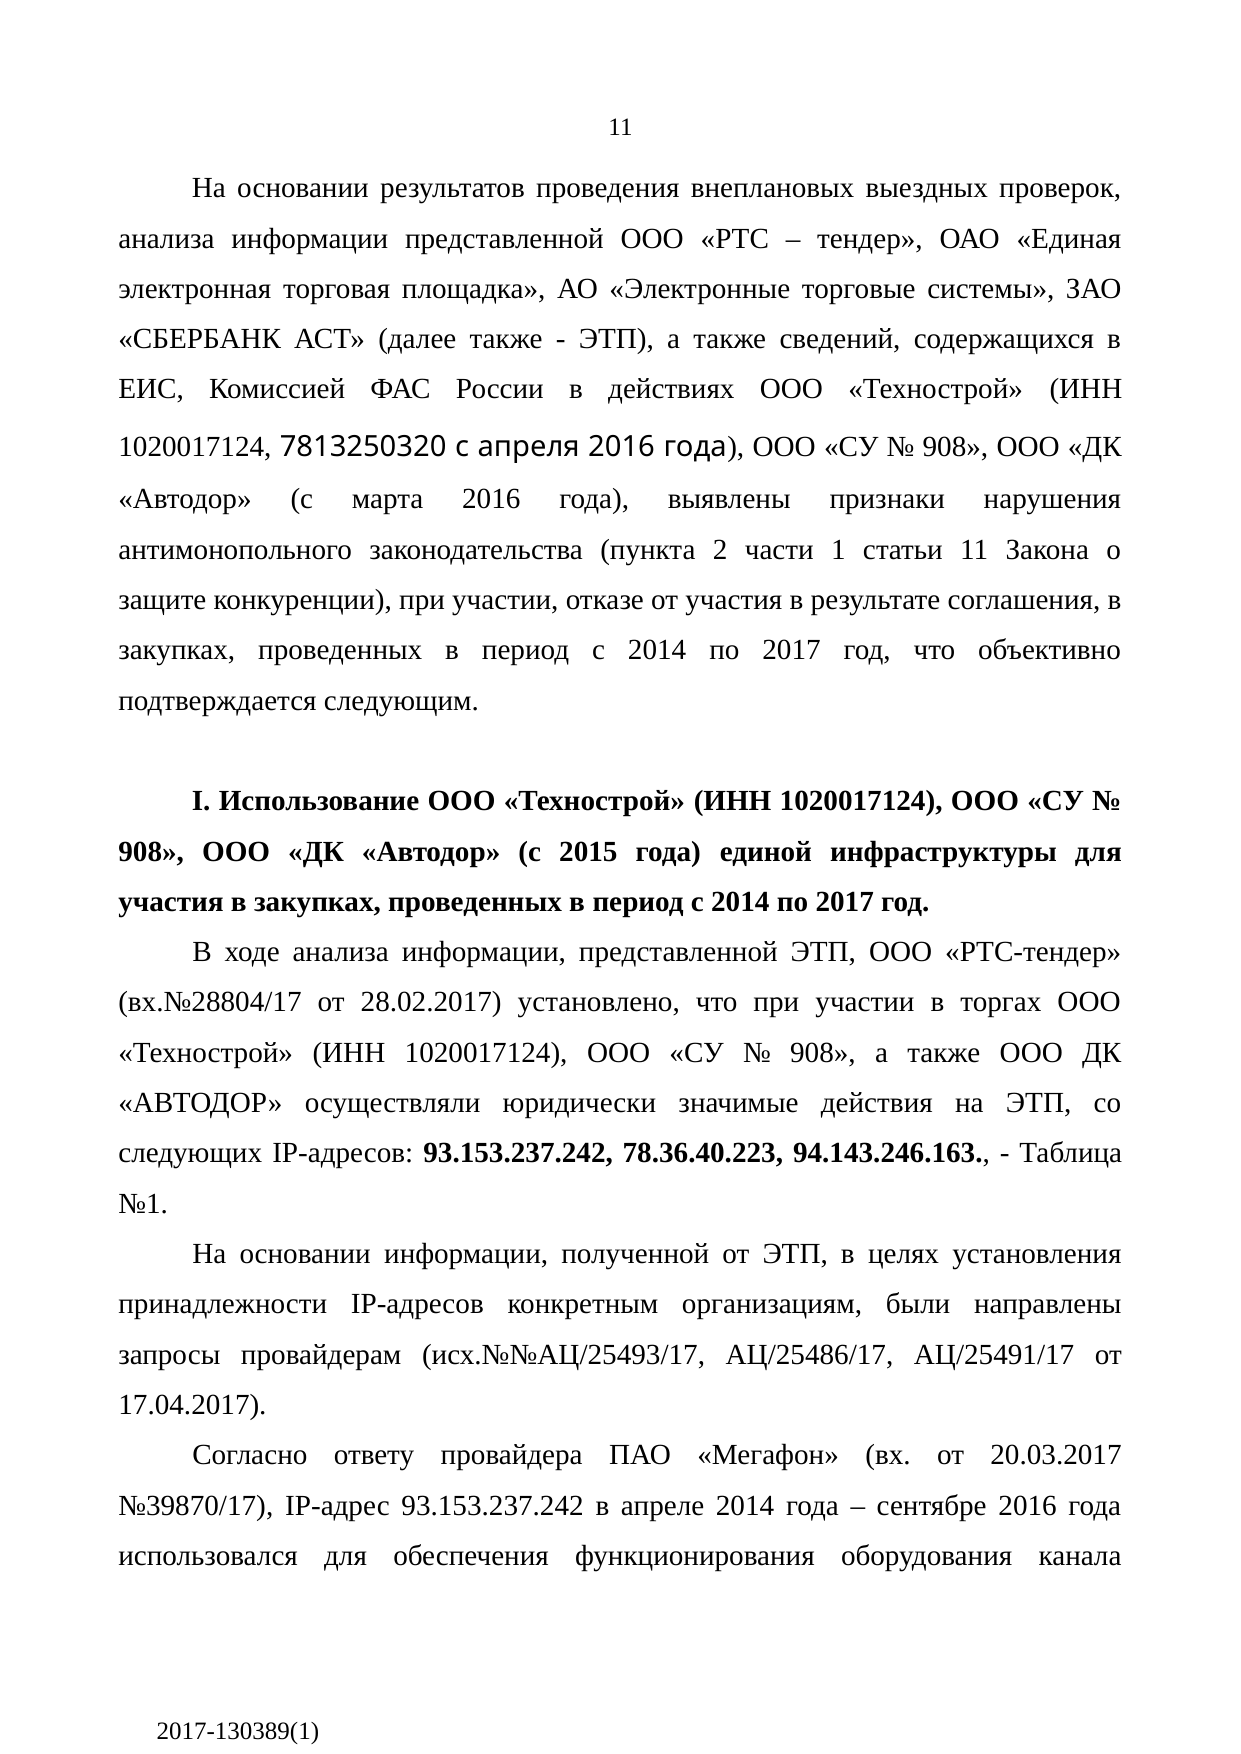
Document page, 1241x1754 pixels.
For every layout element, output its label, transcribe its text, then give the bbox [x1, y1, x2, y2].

text Согласно ответу провайдера ПАО «Мегафон» (вх. от 20.03.2017 №39870/17), IP-адрес 93.153.237.242 в апреле 2014 года – сентябре 2016 года использовался для обеспечения функционирования оборудования канала [118, 1437, 1122, 1572]
text На основании результатов проведения внеплановых выездных проверок, анализа информации представленной ООО «РТС – тендер», ОАО «Единая электронная торговая площадка», АО «Электронные торговые системы», ЗАО «СБЕРБАНК АСТ» (далее также - ЭТП), а также сведений, содержащихся в ЕИС, Комиссией ФАС России в действиях ООО «Технострой» (ИНН 1020017124, 7813250320 с апреля 2016 года), ООО «СУ № 908», ООО «ДК «Автодор» (с марта 2016 года), выявлены признаки нарушения антимонопольного законодательства (пункта 2 части 1 статьи 11 Закона о защите конкуренции), при участии, отказе от участия в результате соглашения, в закупках, проведенных в период с 2014 по 2017 год, что объективно подтверждается следующим. [118, 170, 1122, 716]
text I. Использование ООО «Технострой» (ИНН 1020017124), ООО «СУ № 908», ООО «ДК «Автодор» (с 2015 года) единой инфраструктуры для участия в закупках, проведенных в период с 2014 по 2017 год. [118, 783, 1122, 917]
text На основании информации, полученной от ЭТП, в целях установления принадлежности IP-адресов конкретным организациям, были направлены запросы провайдерам (исх.№№АЦ/25493/17, АЦ/25486/17, АЦ/25491/17 от 17.04.2017). [118, 1236, 1122, 1421]
text В ходе анализа информации, представленной ЭТП, ООО «РТС-тендер» (вх.№28804/17 от 28.02.2017) установлено, что при участии в торгах ООО «Технострой» (ИНН 1020017124), ООО «СУ № 908», а также ООО ДК «АВТОДОР» осуществляли юридически значимые действия на ЭТП, со следующих IP-адресов: 93.153.237.242, 78.36.40.223, 94.143.246.163., - Таблица №1. [118, 934, 1122, 1219]
